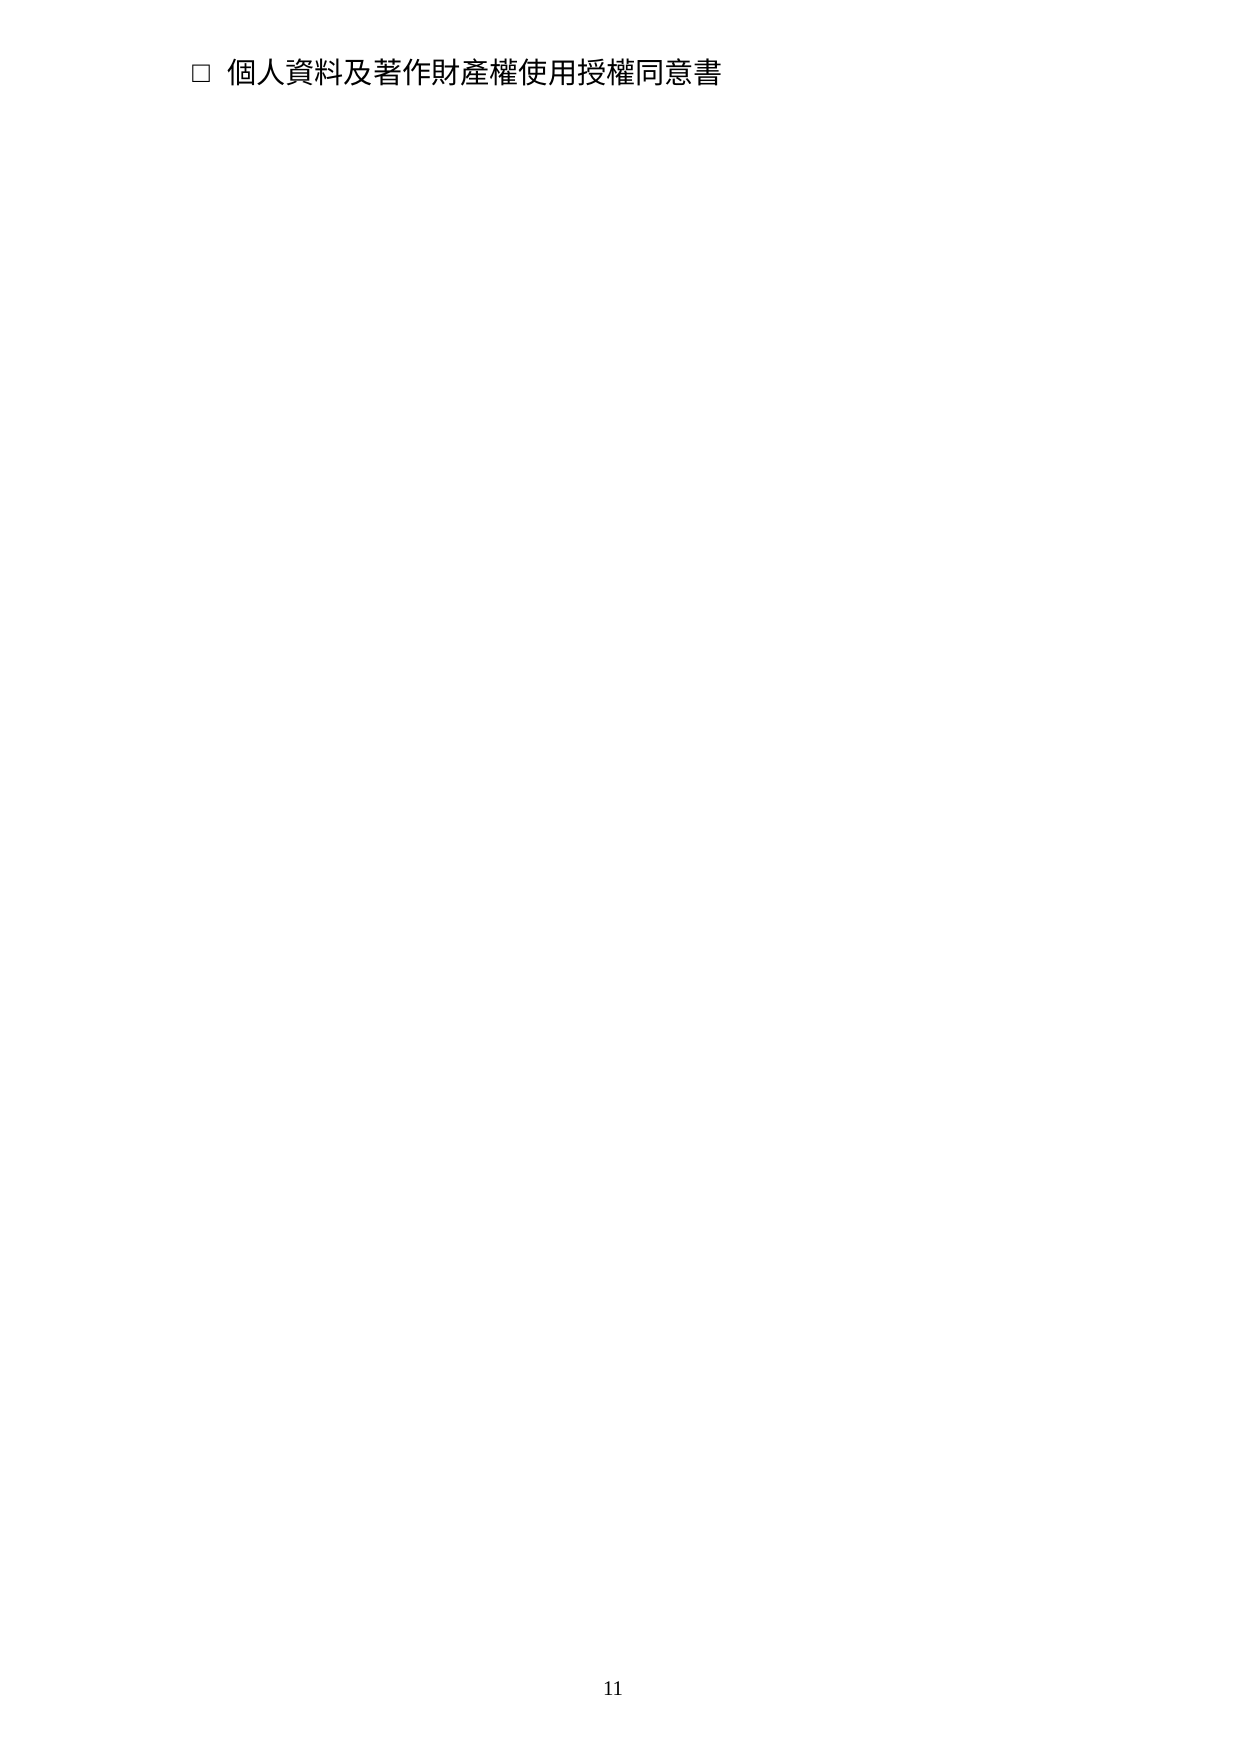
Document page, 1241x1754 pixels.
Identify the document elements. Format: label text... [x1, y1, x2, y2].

text □ 個人資料及著作財產權使用授權同意書 [192, 29, 1137, 92]
